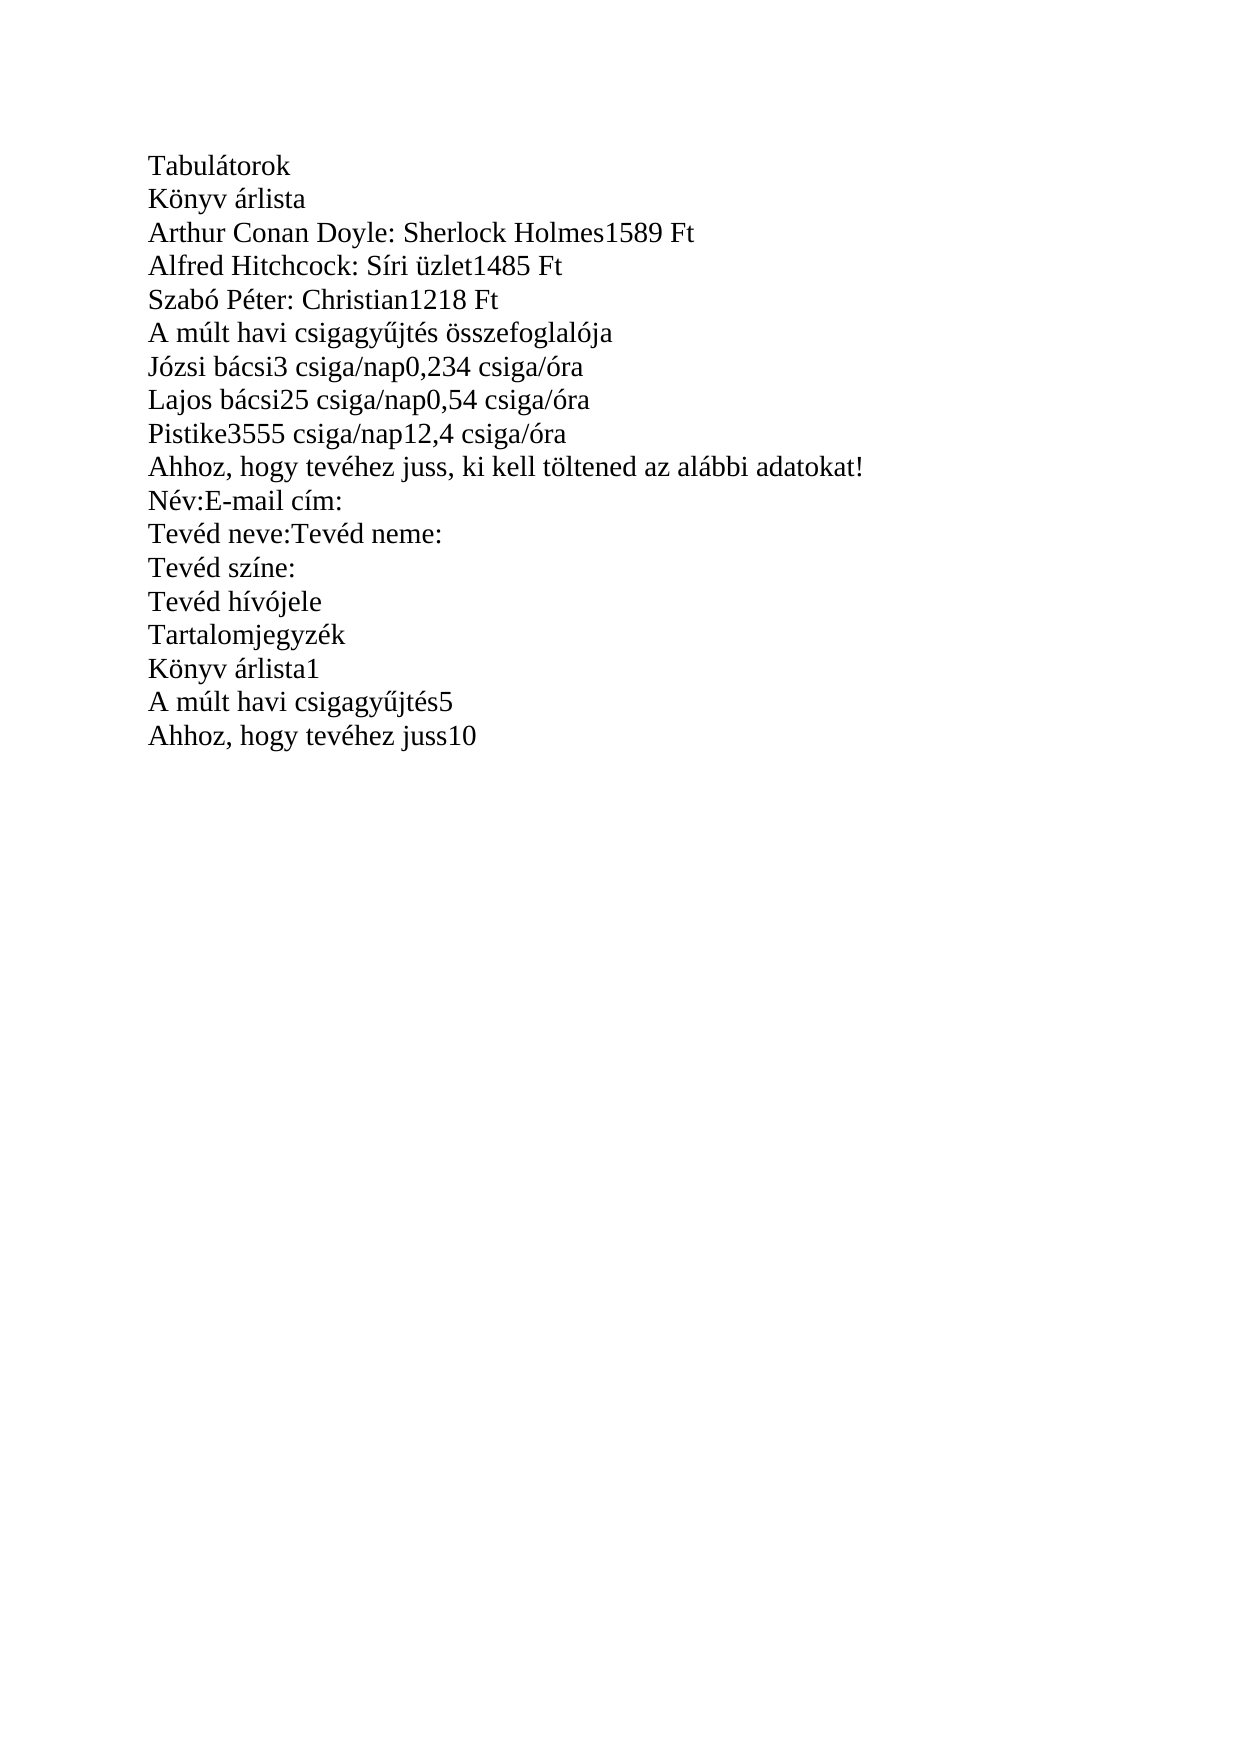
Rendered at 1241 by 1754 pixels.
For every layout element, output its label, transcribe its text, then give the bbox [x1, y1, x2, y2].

text Józsi bácsi3 csiga/nap0,234 csiga/óra [148, 349, 1093, 382]
text Ahhoz, hogy tevéhez juss, ki kell töltened az alábbi adatokat! [148, 449, 1093, 483]
text Szabó Péter: Christian1218 Ft [148, 282, 1093, 315]
text Tevéd hívójele [148, 584, 1093, 617]
text Név:E-mail cím: [148, 483, 1093, 517]
text Lajos bácsi25 csiga/nap0,54 csiga/óra [148, 382, 1093, 416]
text Tevéd színe: [148, 550, 1093, 584]
text Tartalomjegyzék [148, 617, 1093, 651]
text Könyv árlista [148, 181, 1093, 215]
text Tevéd neve:Tevéd neme: [148, 517, 1093, 550]
text Ahhoz, hogy tevéhez juss10 [148, 718, 1093, 751]
text Könyv árlista1 [148, 651, 1093, 684]
text Alfred Hitchcock: Síri üzlet1485 Ft [148, 248, 1093, 282]
text A múlt havi csigagyűjtés összefoglalója [148, 315, 1093, 349]
text Tabulátorok [148, 148, 1093, 181]
text Pistike3555 csiga/nap12,4 csiga/óra [148, 416, 1093, 449]
text Arthur Conan Doyle: Sherlock Holmes1589 Ft [148, 215, 1093, 248]
text A múlt havi csigagyűjtés5 [148, 684, 1093, 718]
